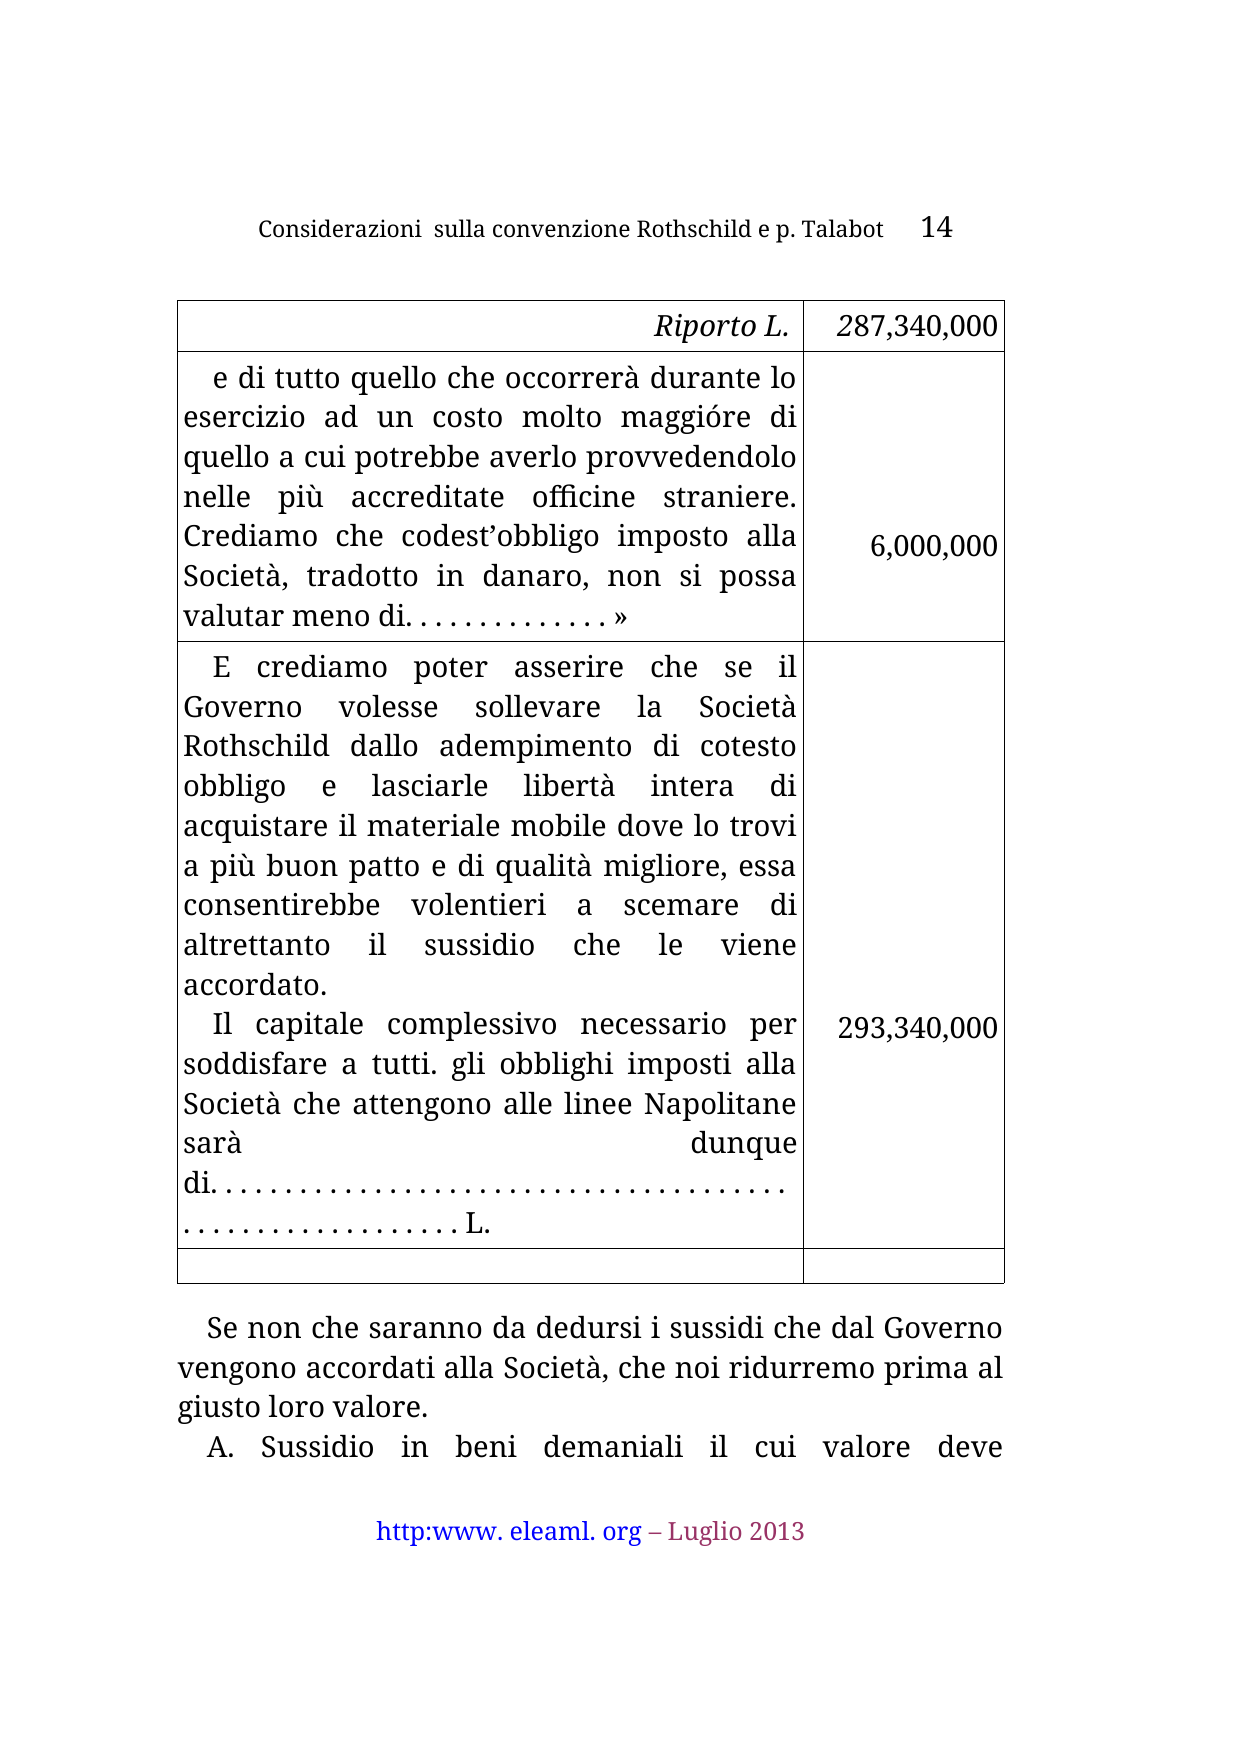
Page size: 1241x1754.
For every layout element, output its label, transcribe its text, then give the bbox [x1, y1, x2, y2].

table_cell e di tutto quello che occorrerà durante lo esercizio ad un costo molto maggióre di quello a cui potrebbe averlo provvedendolo nelle più accreditate officine straniere. Crediamo che codest’obbligo imposto alla Società, tradotto in danaro, non si possa valutar meno di. . . . . . . . . . . . . . » [178, 352, 803, 641]
table_cell [804, 1249, 1004, 1283]
table_cell [178, 1249, 803, 1283]
table_cell E crediamo poter asserire che se il Governo volesse sollevare la Società Rothschild dallo adempimento di cotesto obbligo e lasciarle libertà intera di acquistare il materiale mobile dove lo trovi a più buon patto e di qualità migliore, essa consentirebbe volentieri a scemare di altrettanto il sussidio che le viene accordato. Il capitale complessivo necessario per soddisfare a tutti. gli obblighi imposti alla Società che attengono alle linee Napolitane sarà dunque di. . . . . . . . . . . . . . . . . . . . . . . . . . . . . . . . . . . . . . . . . . . . . . . . . . . . . . . . . . L. [178, 642, 803, 1247]
text A. Sussidio in beni demaniali il cui valore deve [177, 1426, 1004, 1466]
table_header 287,340,000 [804, 301, 1004, 351]
table_header Riporto L. [178, 301, 803, 351]
text Se non che saranno da dedursi i sussidi che dal Governo vengono accordati alla Società, che noi ridurremo prima al giusto loro valore. [177, 1307, 1004, 1426]
table_cell 6,000,000 [804, 352, 1004, 641]
table_cell 293,340,000 [804, 642, 1004, 1247]
